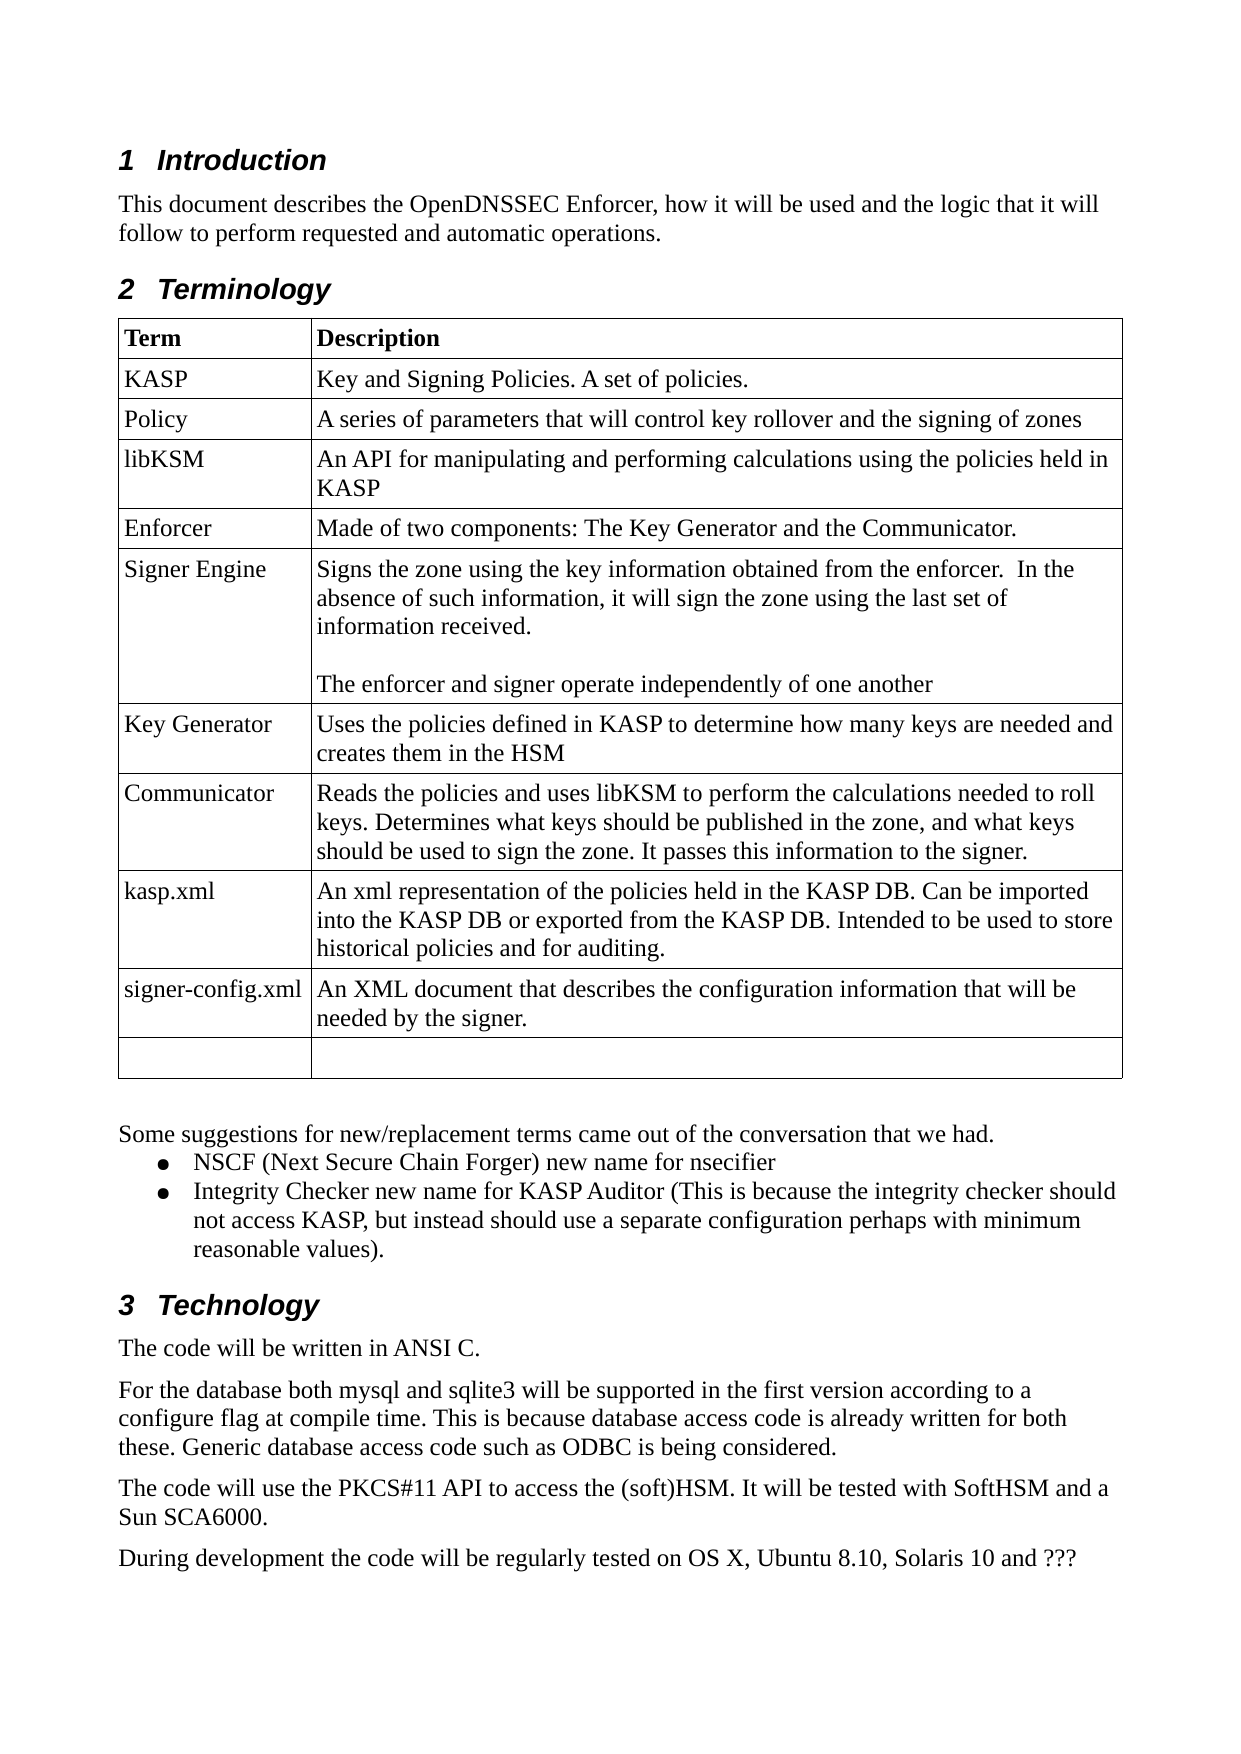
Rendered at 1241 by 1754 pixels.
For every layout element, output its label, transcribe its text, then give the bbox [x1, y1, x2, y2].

table_cell Signer Engine [119, 549, 311, 703]
text Some suggestions for new/replacement terms came out of the conversation that we had. [118, 1119, 1122, 1147]
table_cell Signs the zone using the key information obtained from the enforcer. In the absence of such information, it will sign the zone using the last set of information received. The enforcer and signer operate independently of one another [312, 549, 1122, 703]
table_cell Key and Signing Policies. A set of policies. [312, 359, 1122, 398]
text The code will use the PKCS#11 API to access the (soft)HSM. It will be tested with SoftHSM and a Sun SCA6000. [118, 1473, 1122, 1531]
table_cell An XML document that describes the configuration information that will be needed by the signer. [312, 969, 1122, 1037]
table_cell kasp.xml [119, 871, 311, 968]
table_cell signer-config.xml [119, 969, 311, 1037]
table_cell Reads the policies and uses libKSM to perform the calculations needed to roll keys. Determines what keys should be published in the zone, and what keys should be used to sign the zone. It passes this information to the signer. [312, 774, 1122, 870]
table_cell Made of two components: The Key Generator and the Communicator. [312, 509, 1122, 548]
table_cell libKSM [119, 440, 311, 508]
text This document describes the OpenDNSSEC Enforcer, how it will be used and the logic that it will follow to perform requested and automatic operations. [118, 189, 1122, 247]
table_cell Policy [119, 399, 311, 439]
table_header Description [312, 319, 1122, 358]
table_cell [312, 1038, 1122, 1077]
table_cell Key Generator [119, 704, 311, 772]
table_header Term [119, 319, 311, 358]
table_cell Communicator [119, 774, 311, 870]
subtitle Terminology [118, 272, 1122, 305]
table_cell Uses the policies defined in KASP to determine how many keys are needed and creates them in the HSM [312, 704, 1122, 772]
text For the database both mysql and sqlite3 will be supported in the first version according to a configure flag at compile time. This is because database access code is already written for both these. Generic database access code such as ODBC is being considered. [118, 1375, 1122, 1461]
text The code will be written in ANSI C. [118, 1333, 1122, 1362]
table_cell Enforcer [119, 509, 311, 548]
subtitle Technology [118, 1287, 1122, 1321]
table_cell An xml representation of the policies held in the KASP DB. Can be imported into the KASP DB or exported from the KASP DB. Intended to be used to store historical policies and for auditing. [312, 871, 1122, 968]
list Integrity Checker new name for KASP Auditor (This is because the integrity checker should not access KASP, but instead should use a separate configuration perhaps with minimum reasonable values). [156, 1176, 1122, 1262]
text During development the code will be regularly tested on OS X, Ubuntu 8.10, Solaris 10 and ??? [118, 1543, 1122, 1572]
subtitle Introduction [118, 143, 1122, 177]
list NSCF (Next Secure Chain Forger) new name for nsecifier [156, 1147, 1122, 1176]
table_cell KASP [119, 359, 311, 398]
table_cell A series of parameters that will control key rollover and the signing of zones [312, 399, 1122, 439]
table_cell [119, 1038, 311, 1077]
table_cell An API for manipulating and performing calculations using the policies held in KASP [312, 440, 1122, 508]
